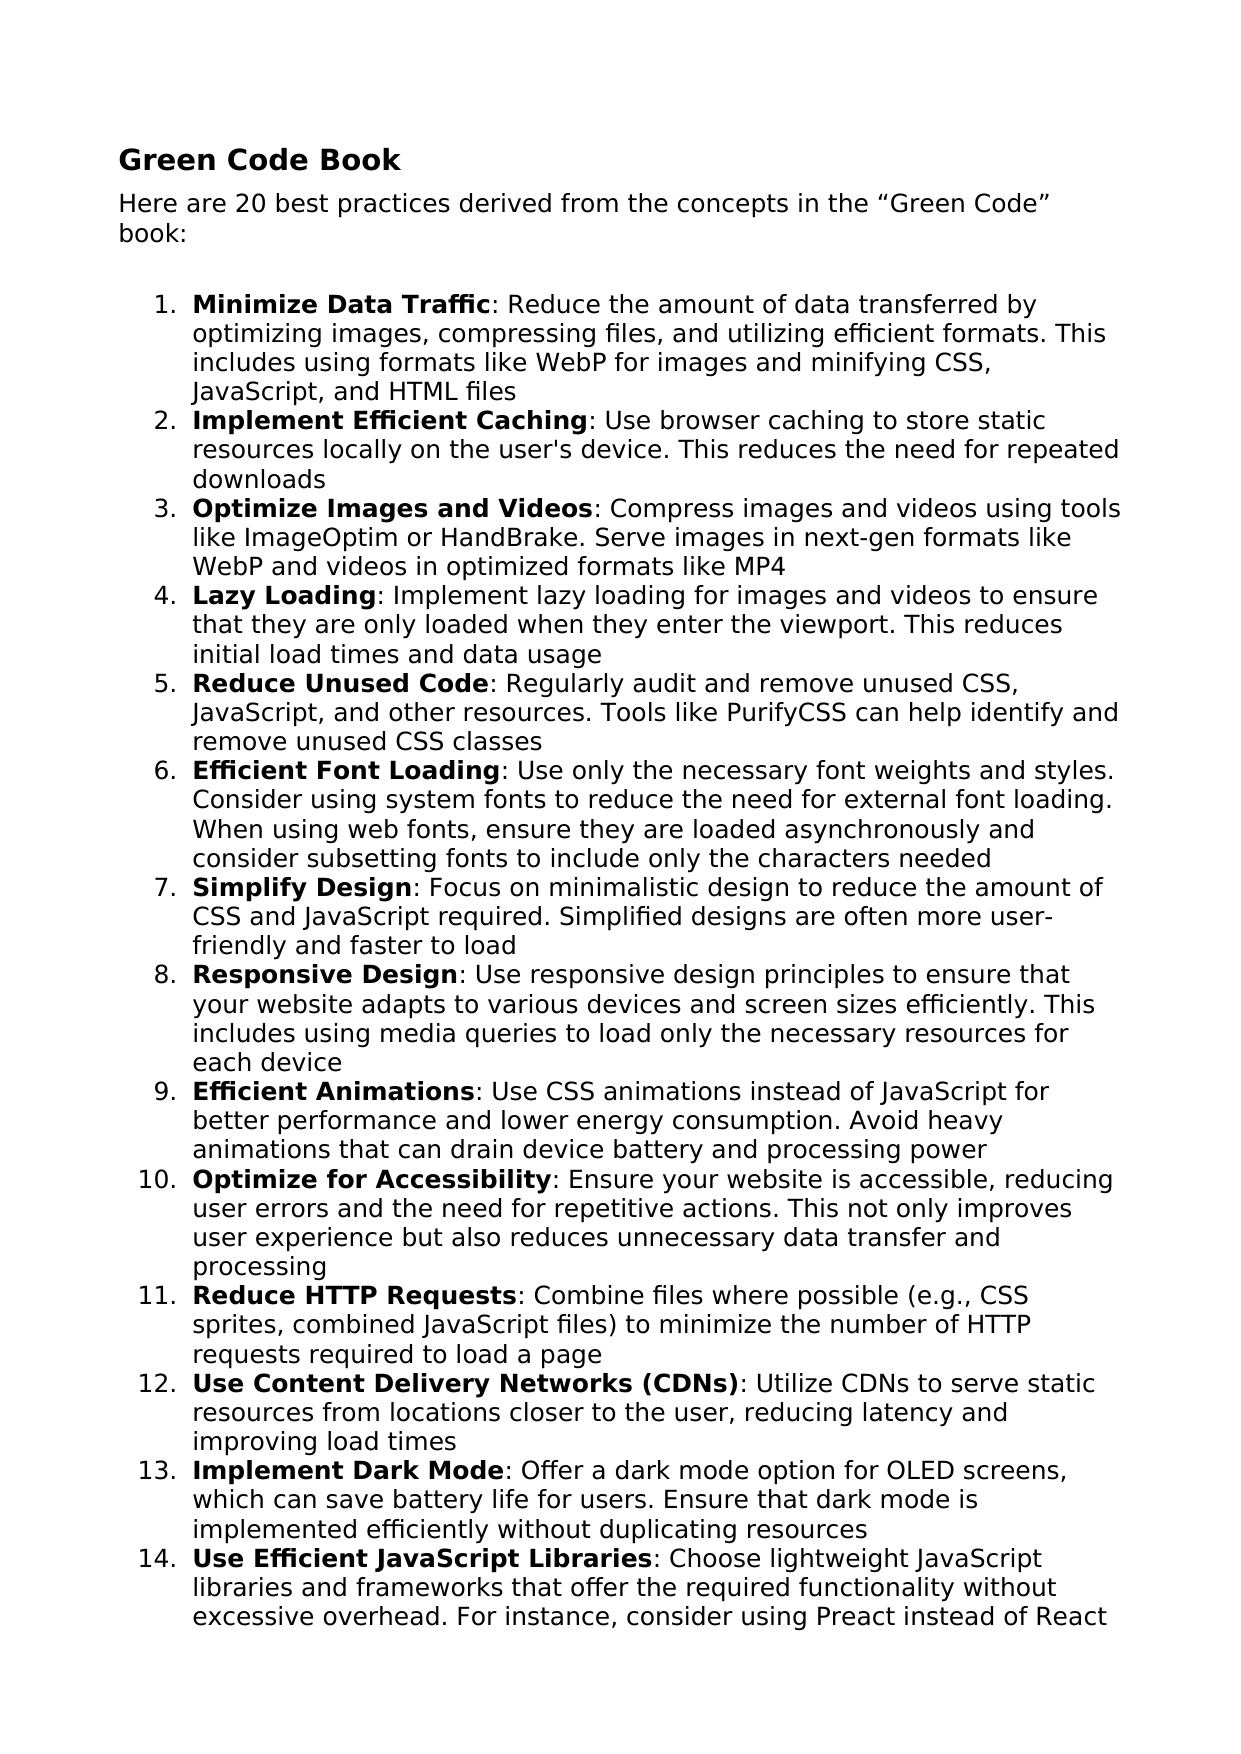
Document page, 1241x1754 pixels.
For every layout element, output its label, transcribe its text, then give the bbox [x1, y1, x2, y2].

list Optimize for Accessibility: Ensure your website is accessible, reducing user errors and the need for repetitive actions. This not only improves user experience but also reduces unnecessary data transfer and processing [177, 1165, 1122, 1282]
list Use Efficient JavaScript Libraries: Choose lightweight JavaScript libraries and frameworks that offer the required functionality without excessive overhead. For instance, consider using Preact instead of React [177, 1544, 1122, 1632]
list Reduce HTTP Requests: Combine files where possible (e.g., CSS sprites, combined JavaScript files) to minimize the number of HTTP requests required to load a page [177, 1282, 1122, 1369]
list Implement Dark Mode: Offer a dark mode option for OLED screens, which can save battery life for users. Ensure that dark mode is implemented efficiently without duplicating resources [177, 1457, 1122, 1544]
list Simplify Design: Focus on minimalistic design to reduce the amount of CSS and JavaScript required. Simplified designs are often more user-friendly and faster to load [177, 873, 1122, 961]
list Responsive Design: Use responsive design principles to ensure that your website adapts to various devices and screen sizes efficiently. This includes using media queries to load only the necessary resources for each device [177, 961, 1122, 1077]
list Use Content Delivery Networks (CDNs): Utilize CDNs to serve static resources from locations closer to the user, reducing latency and improving load times [177, 1369, 1122, 1457]
list Efficient Font Loading: Use only the necessary font weights and styles. Consider using system fonts to reduce the need for external font loading. When using web fonts, ensure they are loaded asynchronously and consider subsetting fonts to include only the characters needed [177, 757, 1122, 873]
list Lazy Loading: Implement lazy loading for images and videos to ensure that they are only loaded when they enter the viewport. This reduces initial load times and data usage [177, 582, 1122, 669]
list Optimize Images and Videos: Compress images and videos using tools like ImageOptim or HandBrake. Serve images in next-gen formats like WebP and videos in optimized formats like MP4 [177, 494, 1122, 582]
text Here are 20 best practices derived from the concepts in the “Green Code” book: [118, 189, 1122, 248]
subtitle Green Code Book [118, 143, 1122, 177]
list Efficient Animations: Use CSS animations instead of JavaScript for better performance and lower energy consumption. Avoid heavy animations that can drain device battery and processing power [177, 1077, 1122, 1165]
list Minimize Data Traffic: Reduce the amount of data transferred by optimizing images, compressing files, and utilizing efficient formats. This includes using formats like WebP for images and minifying CSS, JavaScript, and HTML files [177, 290, 1122, 407]
list Implement Efficient Caching: Use browser caching to store static resources locally on the user's device. This reduces the need for repeated downloads [177, 407, 1122, 494]
list Reduce Unused Code: Regularly audit and remove unused CSS, JavaScript, and other resources. Tools like PurifyCSS can help identify and remove unused CSS classes [177, 669, 1122, 757]
